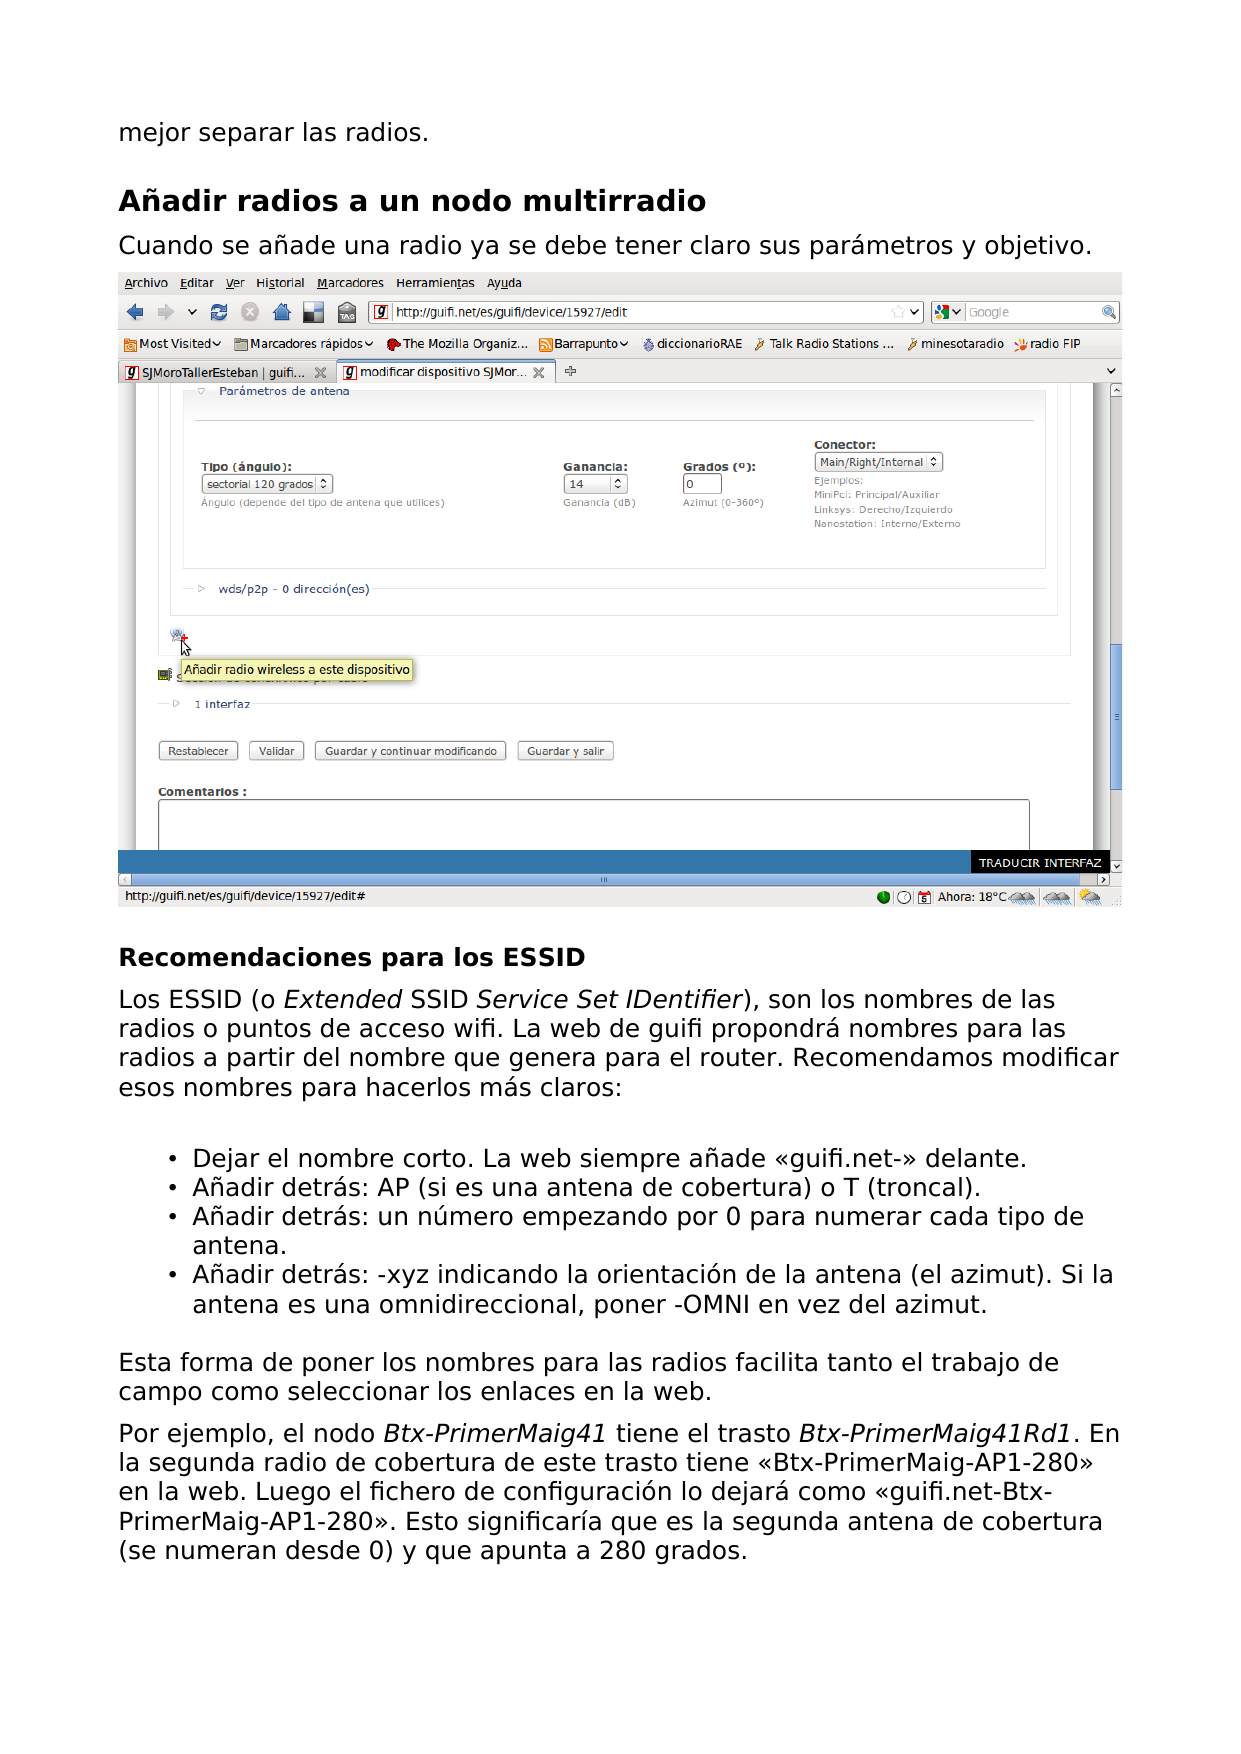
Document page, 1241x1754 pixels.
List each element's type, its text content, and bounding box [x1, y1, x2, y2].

list Añadir detrás: -xyz indicando la orientación de la antena (el azimut). Si la antena es una omnidireccional, poner -OMNI en vez del azimut. [177, 1261, 1122, 1319]
text Los ESSID (o Extended SSID Service Set IDentifier), son los nombres de las radios o puntos de acceso wifi. La web de guifi propondrá nombres para las radios a partir del nombre que genera para el router. Recomendamos modificar esos nombres para hacerlos más claros: [118, 985, 1122, 1102]
text Cuando se añade una radio ya se debe tener claro sus parámetros y objetivo. [118, 231, 1122, 260]
subtitle Recomendaciones para los ESSID [118, 944, 1122, 973]
subtitle Añadir radios a un nodo multirradio [118, 185, 1122, 219]
list Añadir detrás: AP (si es una antena de cobertura) o T (troncal). [177, 1173, 1122, 1202]
list Dejar el nombre corto. La web siempre añade «guifi.net-» delante. [177, 1144, 1122, 1173]
text Por ejemplo, el nodo Btx-PrimerMaig41 tiene el trasto Btx-PrimerMaig41Rd1. En la segunda radio de cobertura de este trasto tiene «Btx-PrimerMaig-AP1-280» en la web. Luego el fichero de configuración lo dejará como «guifi.net-Btx-PrimerMaig-AP1-280». Esto significaría que es la segunda antena de cobertura (se numeran desde 0) y que apunta a 280 grados. [118, 1419, 1122, 1565]
text mejor separar las radios. [118, 118, 1122, 147]
picture [118, 272, 1123, 907]
text Esta forma de poner los nombres para las radios facilita tanto el trabajo de campo como seleccionar los enlaces en la web. [118, 1348, 1122, 1407]
list Añadir detrás: un número empezando por 0 para numerar cada tipo de antena. [177, 1202, 1122, 1261]
